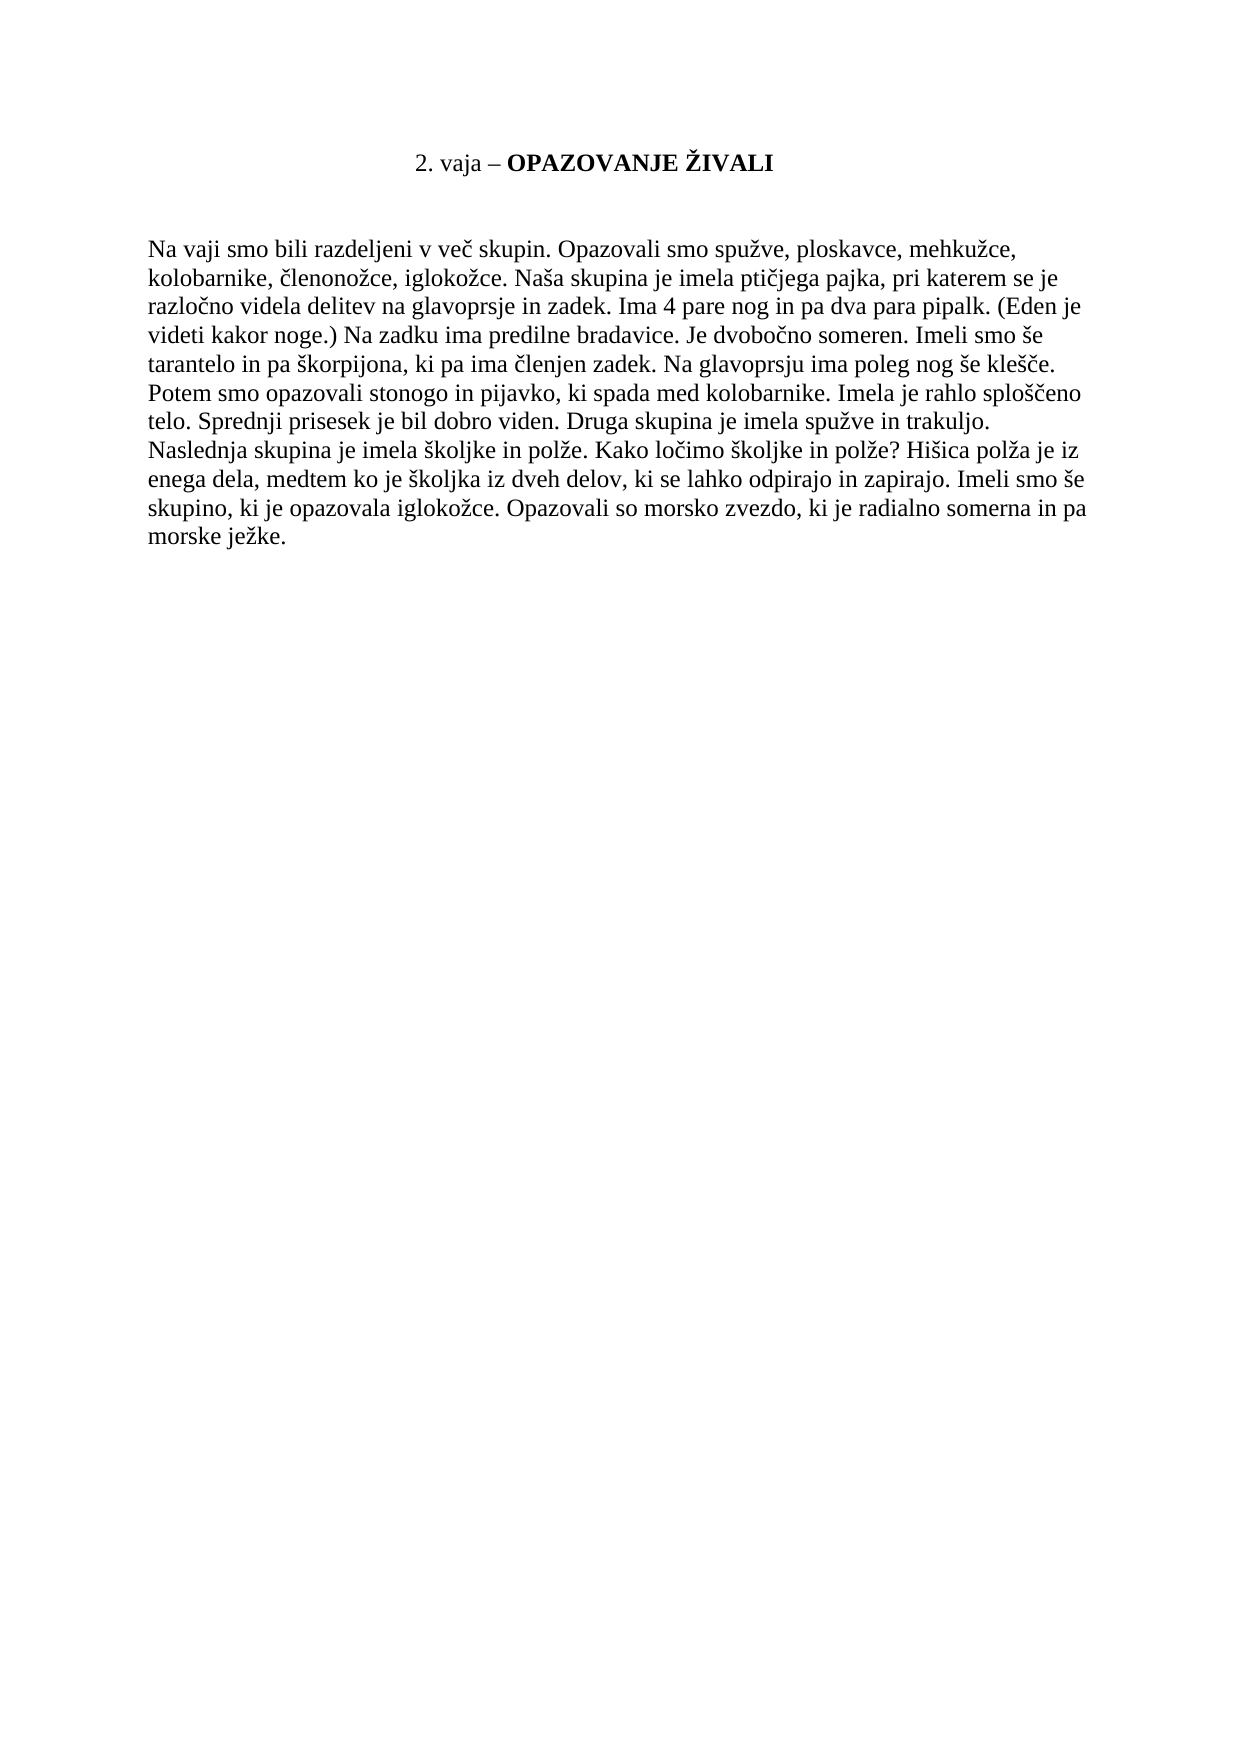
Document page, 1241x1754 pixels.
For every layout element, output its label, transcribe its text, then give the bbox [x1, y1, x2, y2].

table_header [140, 148, 204, 205]
table_header [985, 148, 1100, 205]
text Na vaji smo bili razdeljeni v več skupin. Opazovali smo spužve, ploskavce, mehkužce, kolobarnike, členonožce, iglokožce. Naša skupina je imela ptičjega pajka, pri katerem se je razločno videla delitev na glavoprsje in zadek. Ima 4 pare nog in pa dva para pipalk. (Eden je videti kakor noge.) Na zadku ima predilne bradavice. Je dvobočno someren. Imeli smo še tarantelo in pa škorpijona, ki pa ima členjen zadek. Na glavoprsju ima poleg nog še klešče. Potem smo opazovali stonogo in pijavko, ki spada med kolobarnike. Imela je rahlo sploščeno telo. Sprednji prisesek je bil dobro viden. Druga skupina je imela spužve in trakuljo. Naslednja skupina je imela školjke in polže. Kako ločimo školjke in polže? Hišica polža je iz enega dela, medtem ko je školjka iz dveh delov, ki se lahko odpirajo in zapirajo. Imeli smo še skupino, ki je opazovala iglokožce. Opazovali so morsko zvezdo, ki je radialno somerna in pa morske ježke. [148, 234, 1093, 550]
table_cell [204, 176, 985, 205]
table_header 2. vaja – OPAZOVANJE ŽIVALI [204, 148, 985, 176]
